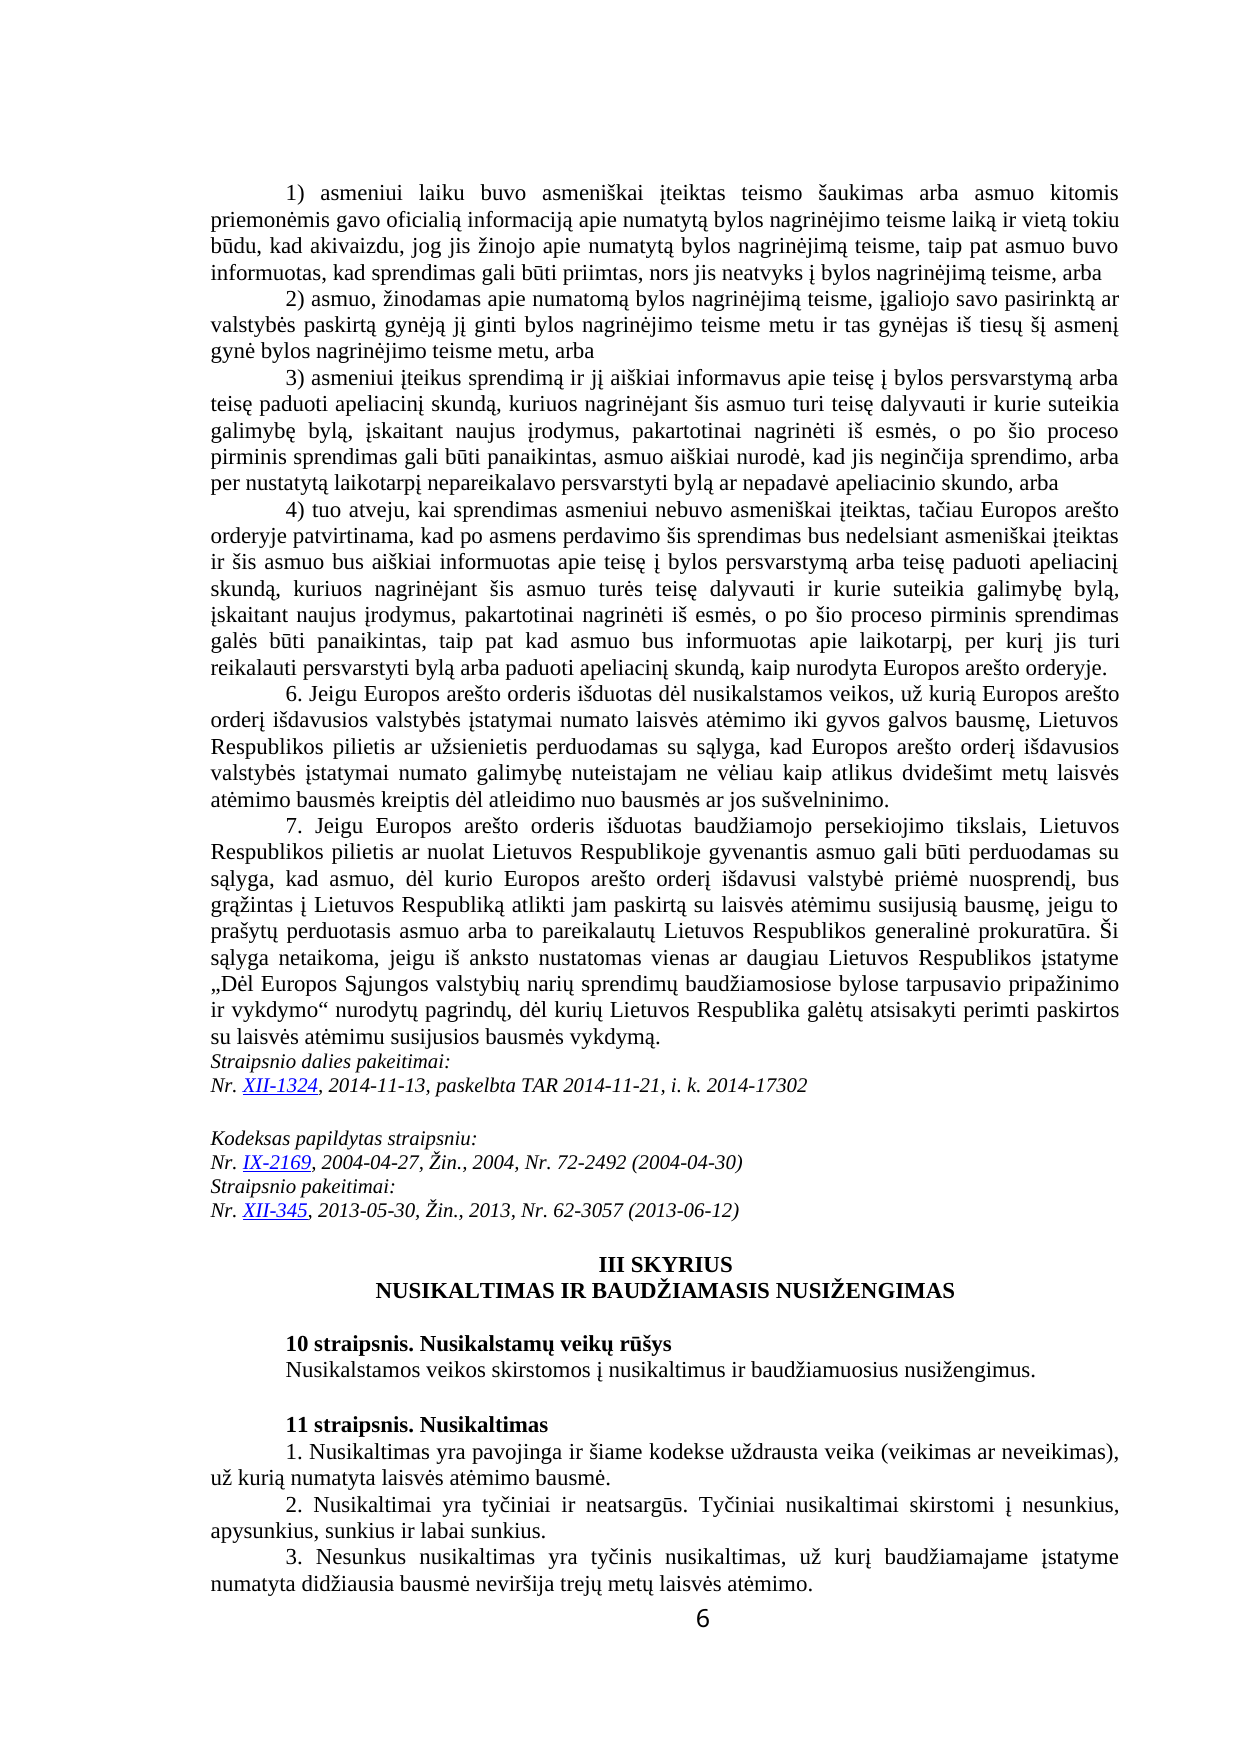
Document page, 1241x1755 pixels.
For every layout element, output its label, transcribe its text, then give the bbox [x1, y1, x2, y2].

text 1) asmeniui laiku buvo asmeniškai įteiktas teismo šaukimas arba asmuo kitomis priemonėmis gavo oficialią informaciją apie numatytą bylos nagrinėjimo teisme laiką ir vietą tokiu būdu, kad akivaizdu, jog jis žinojo apie numatytą bylos nagrinėjimą teisme, taip pat asmuo buvo informuotas, kad sprendimas gali būti priimtas, nors jis neatvyks į bylos nagrinėjimą teisme, arba [210, 179, 1120, 285]
text Straipsnio dalies pakeitimai: [210, 1049, 1120, 1073]
text 3. Nesunkus nusikaltimas yra tyčinis nusikaltimas, už kurį baudžiamajame įstatyme numatyta didžiausia bausmė neviršija trejų metų laisvės atėmimo. [210, 1543, 1120, 1596]
text Nr. XII-1324, 2014-11-13, paskelbta TAR 2014-11-21, i. k. 2014-17302 [210, 1073, 1120, 1097]
text 2. Nusikaltimai yra tyčiniai ir neatsargūs. Tyčiniai nusikaltimai skirstomi į nesunkius, apysunkius, sunkius ir labai sunkius. [210, 1491, 1120, 1543]
text Kodeksas papildytas straipsniu: [210, 1126, 1120, 1150]
text 11 straipsnis. Nusikaltimas [210, 1412, 1120, 1438]
text 10 straipsnis. Nusikalstamų veikų rūšys [210, 1330, 1120, 1356]
text Nusikalstamos veikos skirstomos į nusikaltimus ir baudžiamuosius nusižengimus. [210, 1356, 1120, 1383]
text Nr. XII-345, 2013-05-30, Žin., 2013, Nr. 62-3057 (2013-06-12) [210, 1198, 1120, 1222]
text Nr. IX-2169, 2004-04-27, Žin., 2004, Nr. 72-2492 (2004-04-30) [210, 1150, 1120, 1174]
text 6. Jeigu Europos arešto orderis išduotas dėl nusikalstamos veikos, už kurią Europos arešto orderį išdavusios valstybės įstatymai numato laisvės atėmimo iki gyvos galvos bausmę, Lietuvos Respublikos pilietis ar užsienietis perduodamas su sąlyga, kad Europos arešto orderį išdavusios valstybės įstatymai numato galimybę nuteistajam ne vėliau kaip atlikus dvidešimt metų laisvės atėmimo bausmės kreiptis dėl atleidimo nuo bausmės ar jos sušvelninimo. [210, 680, 1120, 812]
text Straipsnio pakeitimai: [210, 1174, 1120, 1198]
text 4) tuo atveju, kai sprendimas asmeniui nebuvo asmeniškai įteiktas, tačiau Europos arešto orderyje patvirtinama, kad po asmens perdavimo šis sprendimas bus nedelsiant asmeniškai įteiktas ir šis asmuo bus aiškiai informuotas apie teisę į bylos persvarstymą arba teisę paduoti apeliacinį skundą, kuriuos nagrinėjant šis asmuo turės teisę dalyvauti ir kurie suteikia galimybę bylą, įskaitant naujus įrodymus, pakartotinai nagrinėti iš esmės, o po šio proceso pirminis sprendimas galės būti panaikintas, taip pat kad asmuo bus informuotas apie laikotarpį, per kurį jis turi reikalauti persvarstyti bylą arba paduoti apeliacinį skundą, kaip nurodyta Europos arešto orderyje. [210, 496, 1120, 680]
text NUSIKALTIMAS IR BAUDŽIAMASIS NUSIŽENGIMAS [210, 1277, 1120, 1304]
text 1. Nusikaltimas yra pavojinga ir šiame kodekse uždrausta veika (veikimas ar neveikimas), už kurią numatyta laisvės atėmimo bausmė. [210, 1438, 1120, 1491]
text 7. Jeigu Europos arešto orderis išduotas baudžiamojo persekiojimo tikslais, Lietuvos Respublikos pilietis ar nuolat Lietuvos Respublikoje gyvenantis asmuo gali būti perduodamas su sąlyga, kad asmuo, dėl kurio Europos arešto orderį išdavusi valstybė priėmė nuosprendį, bus grąžintas į Lietuvos Respubliką atlikti jam paskirtą su laisvės atėmimu susijusią bausmę, jeigu to prašytų perduotasis asmuo arba to pareikalautų Lietuvos Respublikos generalinė prokuratūra. Ši sąlyga netaikoma, jeigu iš anksto nustatomas vienas ar daugiau Lietuvos Respublikos įstatyme „Dėl Europos Sąjungos valstybių narių sprendimų baudžiamosiose bylose tarpusavio pripažinimo ir vykdymo“ nurodytų pagrindų, dėl kurių Lietuvos Respublika galėtų atsisakyti perimti paskirtos su laisvės atėmimu susijusios bausmės vykdymą. [210, 812, 1120, 1049]
text 2) asmuo, žinodamas apie numatomą bylos nagrinėjimą teisme, įgaliojo savo pasirinktą ar valstybės paskirtą gynėją jį ginti bylos nagrinėjimo teisme metu ir tas gynėjas iš tiesų šį asmenį gynė bylos nagrinėjimo teisme metu, arba [210, 285, 1120, 364]
text 3) asmeniui įteikus sprendimą ir jį aiškiai informavus apie teisę į bylos persvarstymą arba teisę paduoti apeliacinį skundą, kuriuos nagrinėjant šis asmuo turi teisę dalyvauti ir kurie suteikia galimybę bylą, įskaitant naujus įrodymus, pakartotinai nagrinėti iš esmės, o po šio proceso pirminis sprendimas gali būti panaikintas, asmuo aiškiai nurodė, kad jis neginčija sprendimo, arba per nustatytą laikotarpį nepareikalavo persvarstyti bylą ar nepadavė apeliacinio skundo, arba [210, 364, 1120, 496]
subtitle III SKYRIUS [210, 1251, 1120, 1277]
